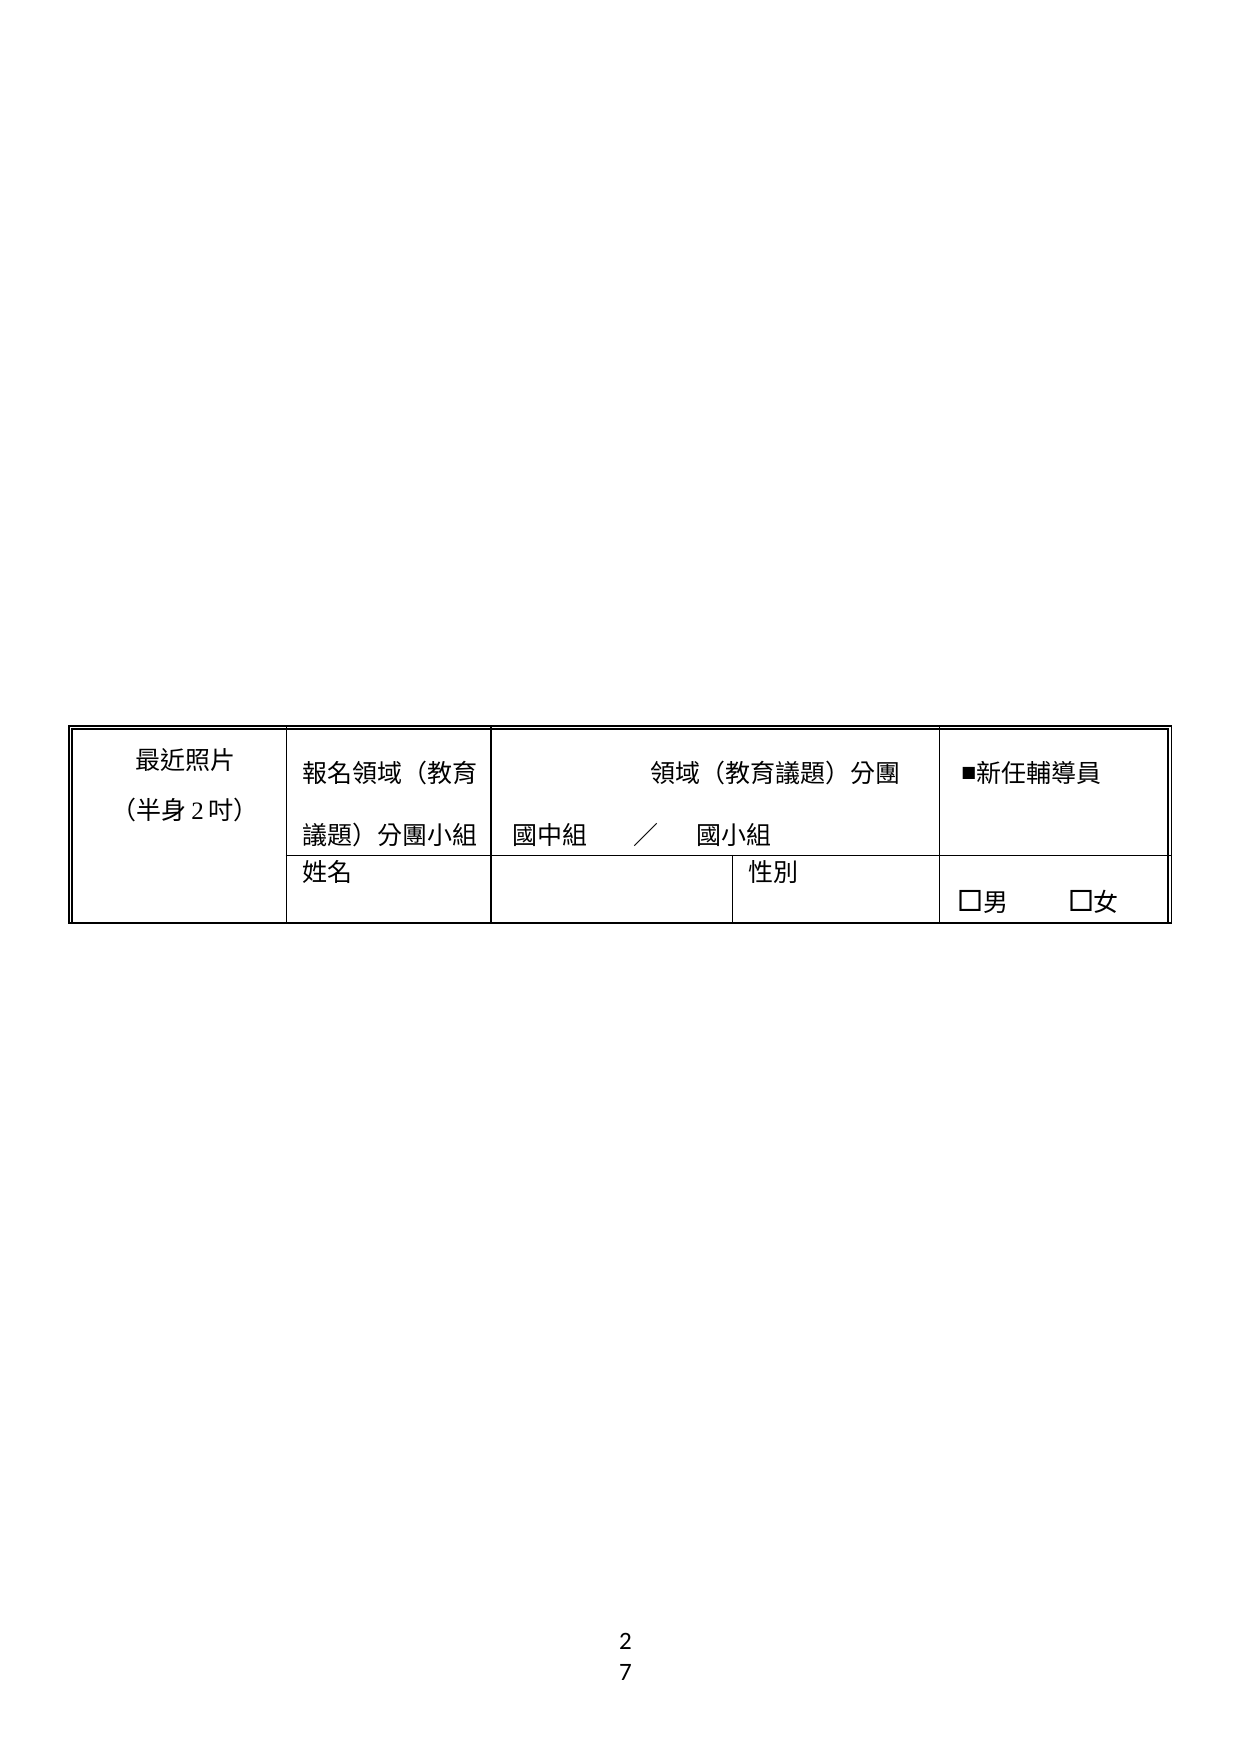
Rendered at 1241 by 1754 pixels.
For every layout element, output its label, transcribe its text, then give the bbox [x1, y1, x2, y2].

table_header 最近照片 （半身2吋） [73, 730, 286, 922]
table_header ■新任輔導員 [940, 730, 1167, 855]
table_cell [492, 856, 732, 922]
table_header 報名領域（教育議題）分團小組 [287, 730, 490, 855]
table_cell 男 女 [940, 856, 1167, 922]
table_cell 性別 [733, 856, 939, 922]
table_cell 姓名 [287, 856, 490, 922]
table_header 領域（教育議題）分團 國中組 ／ 國小組 [492, 730, 939, 855]
